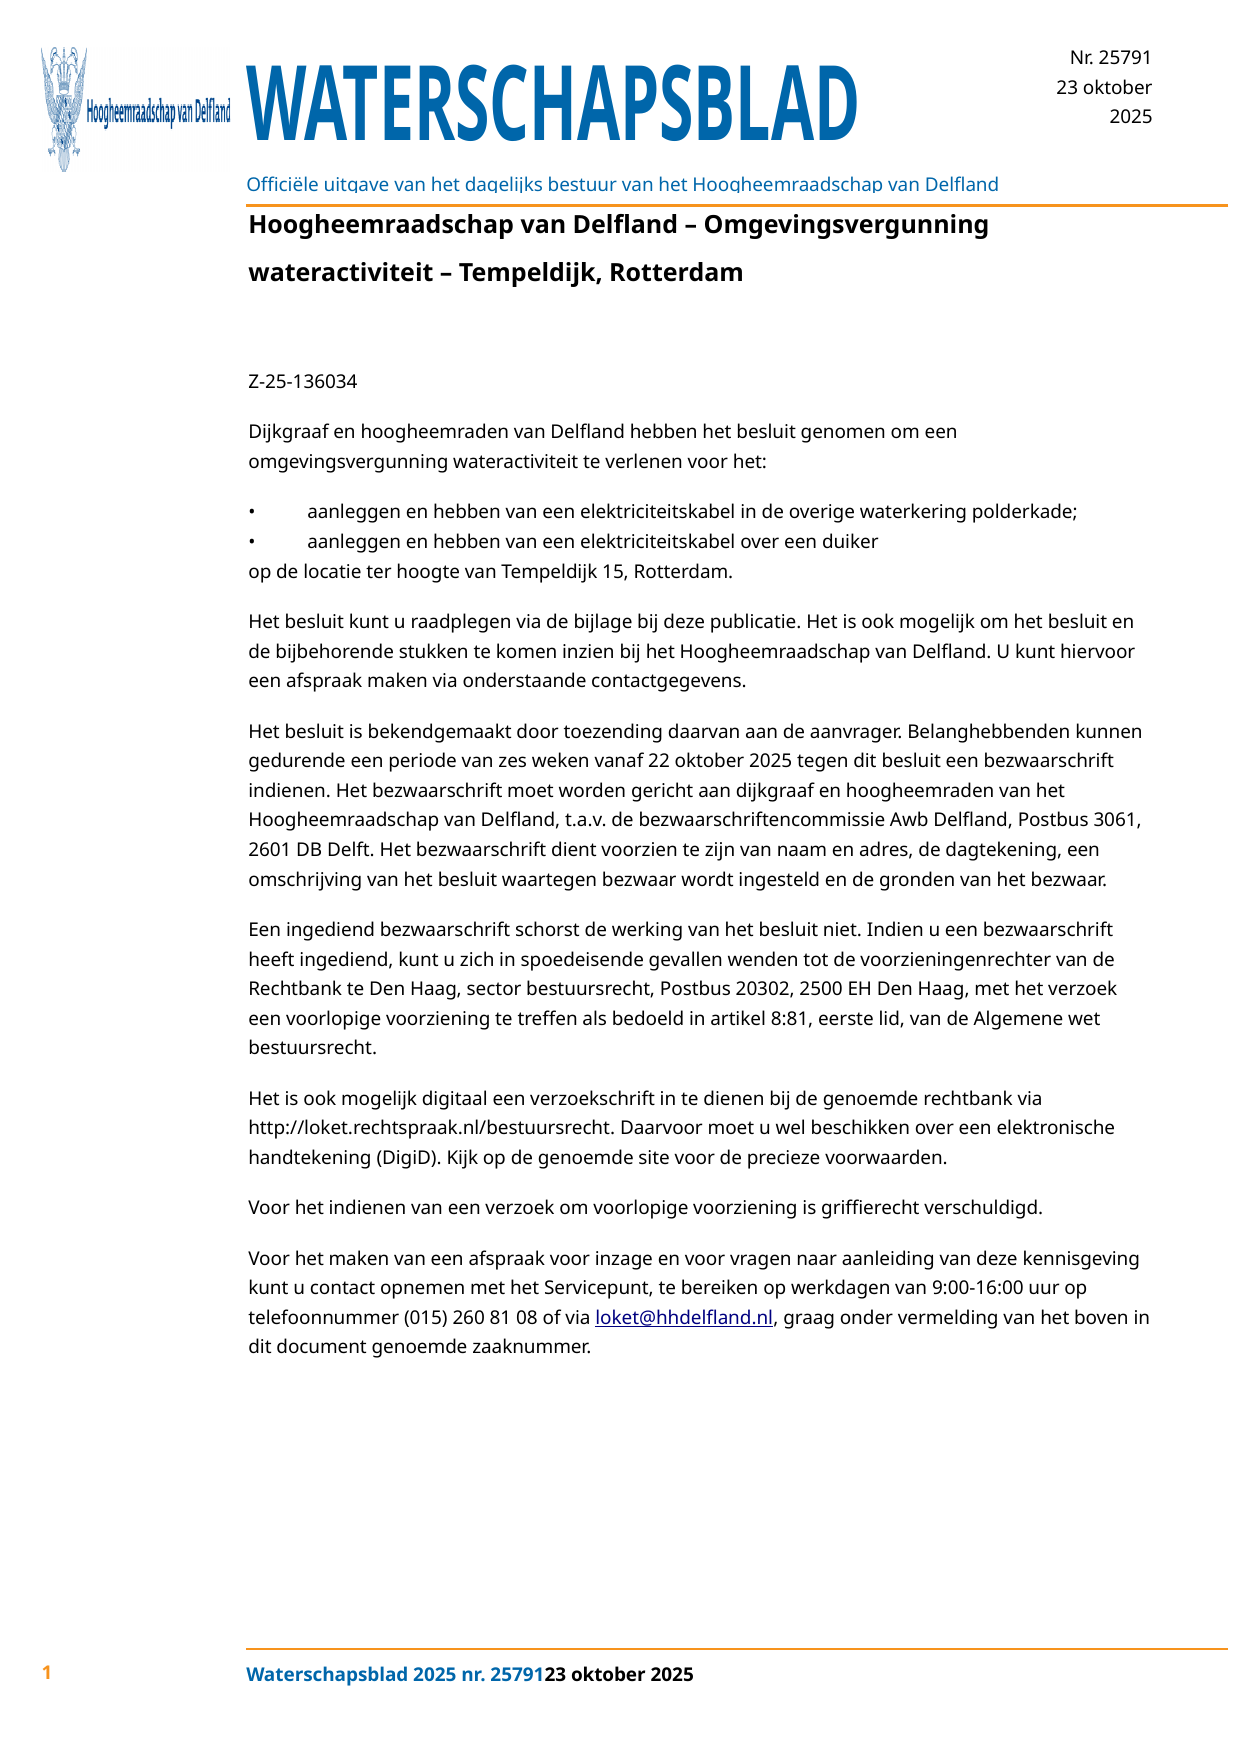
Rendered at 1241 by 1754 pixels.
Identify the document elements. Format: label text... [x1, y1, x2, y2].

list aanleggen en hebben van een elektriciteitskabel in de overige waterkering polderkade; [248, 499, 1152, 524]
text Het is ook mogelijk digitaal een verzoekschrift in te dienen bij de genoemde rechtbank via http://loket.rechtspraak.nl/bestuursrecht. Daarvoor moet u wel beschikken over een elektronische handtekening (DigiD). Kijk op de genoemde site voor de precieze voorwaarden. [248, 1085, 1152, 1170]
text Voor het indienen van een verzoek om voorlopige voorziening is griffierecht verschuldigd. [248, 1194, 1152, 1220]
picture [41, 47, 231, 172]
text Dijkgraaf en hoogheemraden van Delfland hebben het besluit genomen om een omgevingsvergunning wateractiviteit te verlenen voor het: [248, 419, 1152, 474]
text Z-25-136034 [248, 368, 1152, 394]
list aanleggen en hebben van een elektriciteitskabel over een duiker [248, 528, 1152, 554]
text Het besluit is bekendgemaakt door toezending daarvan aan de aanvrager. Belanghebbenden kunnen gedurende een periode van zes weken vanaf 22 oktober 2025 tegen dit besluit een bezwaarschrift indienen. Het bezwaarschrift moet worden gericht aan dijkgraaf en hoogheemraden van het Hoogheemraadschap van Delfland, t.a.v. de bezwaarschriftencommissie Awb Delfland, Postbus 3061, 2601 DB Delft. Het bezwaarschrift dient voorzien te zijn van naam en adres, de dagtekening, een omschrijving van het besluit waartegen bezwaar wordt ingesteld en de gronden van het bezwaar. [248, 718, 1152, 892]
text Een ingediend bezwaarschrift schorst de werking van het besluit niet. Indien u een bezwaarschrift heeft ingediend, kunt u zich in spoedeisende gevallen wenden tot de voorzieningenrechter van de Rechtbank te Den Haag, sector bestuursrecht, Postbus 20302, 2500 EH Den Haag, met het verzoek een voorlopige voorziening te treffen als bedoeld in artikel 8:81, eerste lid, van de Algemene wet bestuursrecht. [248, 916, 1152, 1060]
text Hoogheemraadschap van Delfland – Omgevingsvergunning wateractiviteit – Tempeldijk, Rotterdam [248, 207, 1152, 288]
text Voor het maken van een afspraak voor inzage en voor vragen naar aanleiding van deze kennisgeving kunt u contact opnemen met het Servicepunt, te bereiken op werkdagen van 9:00-16:00 uur op telefoonnummer (015) 260 81 08 of via loket@hhdelfland.nl, graag onder vermelding van het boven in dit document genoemde zaaknummer. [248, 1245, 1152, 1359]
text op de locatie ter hoogte van Tempeldijk 15, Rotterdam. [248, 558, 1152, 584]
text Het besluit kunt u raadplegen via de bijlage bij deze publicatie. Het is ook mogelijk om het besluit en de bijbehorende stukken te komen inzien bij het Hoogheemraadschap van Delfland. U kunt hiervoor een afspraak maken via onderstaande contactgegevens. [248, 608, 1152, 693]
